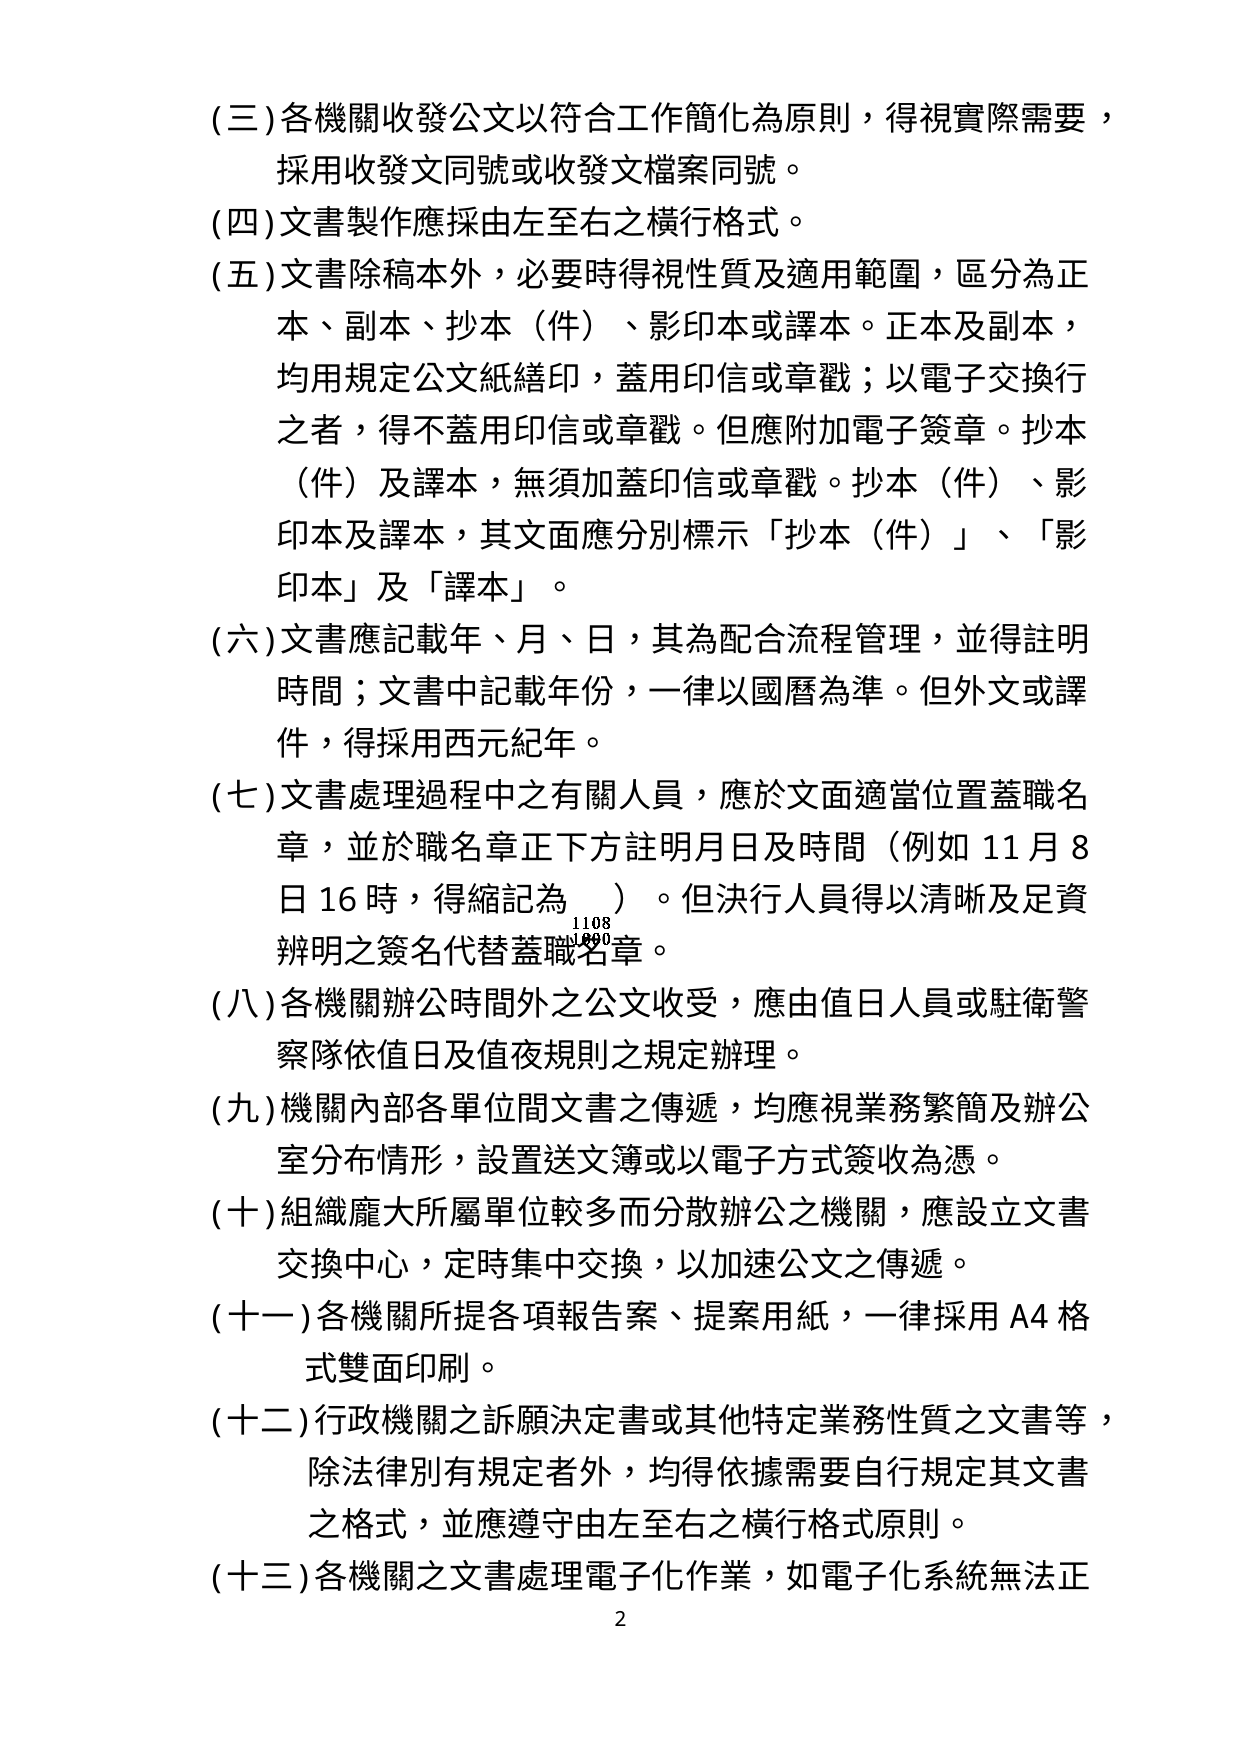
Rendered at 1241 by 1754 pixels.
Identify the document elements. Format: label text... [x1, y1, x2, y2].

text (十三)各機關之文書處理電子化作業，如電子化系統無法正常作業時，應依本要點之紙本公文處理作業流程辦理。 [206, 1547, 1090, 1599]
text (八)各機關辦公時間外之公文收受，應由值日人員或駐衛警察隊依值日及值夜規則之規定辦理。 [206, 974, 1090, 1078]
text (四)文書製作應採由左至右之橫行格式。 [206, 193, 1090, 245]
text (十二)行政機關之訴願決定書或其他特定業務性質之文書等，除法律別有規定者外，均得依據需要自行規定其文書之格式，並應遵守由左至右之橫行格式原則。 [206, 1391, 1090, 1547]
text (六)文書應記載年、月、日，其為配合流程管理，並得註明時間；文書中記載年份，一律以國曆為準。但外文或譯件，得採用西元紀年。 [206, 609, 1090, 766]
text (十)組織龐大所屬單位較多而分散辦公之機關，應設立文書交換中心，定時集中交換，以加速公文之傳遞。 [206, 1182, 1090, 1287]
text (七)文書處理過程中之有關人員，應於文面適當位置蓋職名章，並於職名章正下方註明月日及時間（例如11月8日16時，得縮記為）。但決行人員得以清晰及足資辨明之簽名代替蓋職名章。 [206, 766, 1090, 974]
text (五)文書除稿本外，必要時得視性質及適用範圍，區分為正本、副本、抄本（件）、影印本或譯本。正本及副本，均用規定公文紙繕印，蓋用印信或章戳；以電子交換行之者，得不蓋用印信或章戳。但應附加電子簽章。抄本（件）及譯本，無須加蓋印信或章戳。抄本（件）、影印本及譯本，其文面應分別標示「抄本（件）」、「影印本」及「譯本」。 [206, 245, 1090, 609]
text (三)各機關收發公文以符合工作簡化為原則，得視實際需要，採用收發文同號或收發文檔案同號。 [206, 89, 1090, 193]
text (九)機關內部各單位間文書之傳遞，均應視業務繁簡及辦公室分布情形，設置送文簿或以電子方式簽收為憑。 [206, 1078, 1090, 1182]
text (十一)各機關所提各項報告案、提案用紙，一律採用A4格式雙面印刷。 [206, 1287, 1090, 1391]
